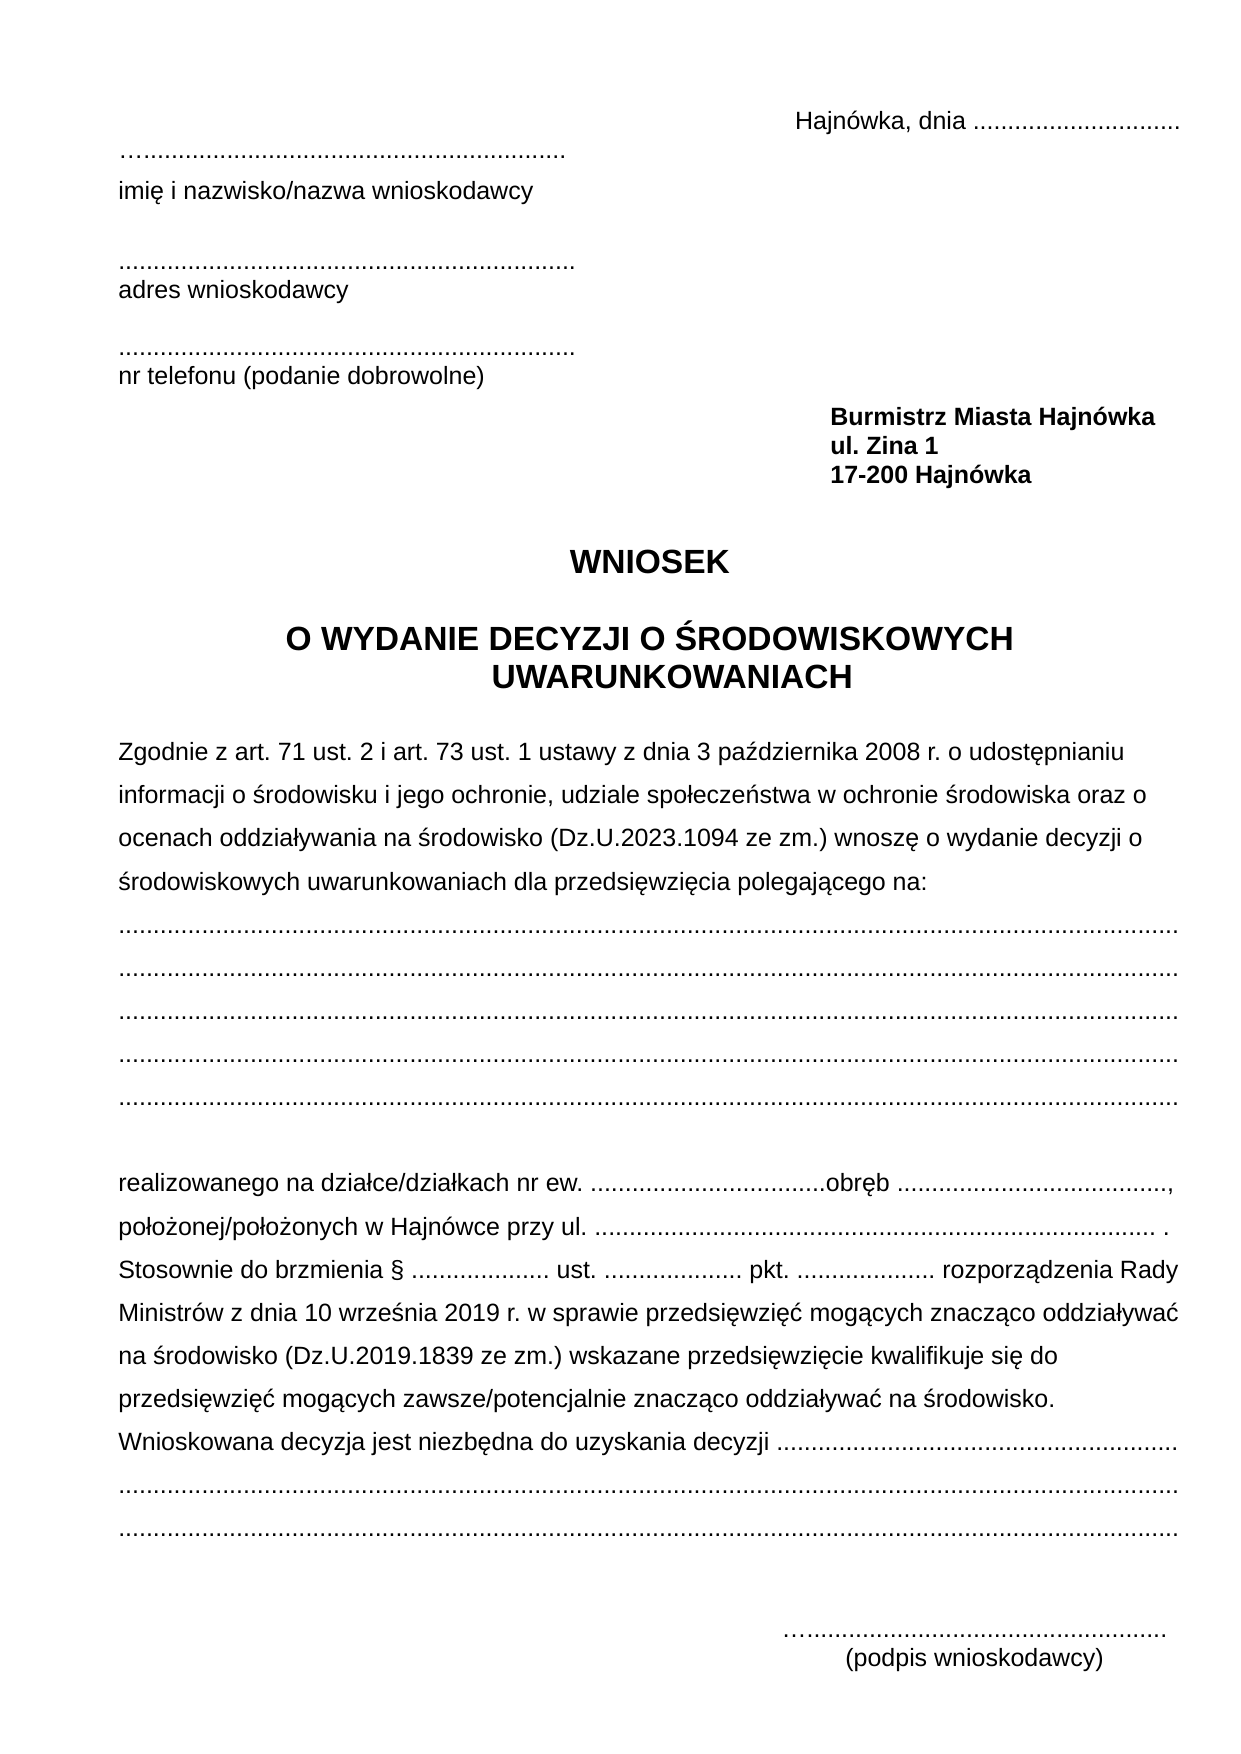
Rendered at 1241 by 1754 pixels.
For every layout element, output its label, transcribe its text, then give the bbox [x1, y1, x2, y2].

text Hajnówka, dnia .............................. [118, 106, 1181, 135]
text (podpis wnioskodawcy) [768, 1643, 1181, 1671]
subtitle O WYDANIE DECYZJI O ŚRODOWISKOWYCH UWARUNKOWANIACH [118, 618, 1181, 696]
text ….................................................... [768, 1614, 1181, 1643]
text realizowanego na działce/działkach nr ew. ..................................obręb ......................................., położonej/położonych w Hajnówce przy ul. ................................................................................. . [118, 1168, 1181, 1240]
text Wnioskowana decyzja jest niezbędna do uzyskania decyzji .......................................................... [118, 1427, 1181, 1456]
text .................................................................. [118, 332, 1181, 361]
text Zgodnie z art. 71 ust. 2 i art. 73 ust. 1 ustawy z dnia 3 października 2008 r. o udostępnianiu informacji o środowisku i jego ochronie, udziale społeczeństwa w ochronie środowiska oraz o ocenach oddziaływania na środowisko (Dz.U.2023.1094 ze zm.) wnoszę o wydanie decyzji o środowiskowych uwarunkowaniach dla przedsięwzięcia polegającego na: [118, 737, 1181, 895]
text imię i nazwisko/nazwa wnioskodawcy [118, 176, 1181, 205]
subtitle WNIOSEK [118, 542, 1181, 581]
text .................................................................................................................................................................................................................................................................................................................. [118, 1470, 1181, 1542]
text nr telefonu (podanie dobrowolne) [118, 361, 1181, 390]
text Burmistrz Miasta Hajnówka [830, 402, 1181, 431]
text …............................................................. [118, 135, 1181, 164]
text Stosownie do brzmienia § .................... ust. .................... pkt. .................... rozporządzenia Rady Ministrów z dnia 10 września 2019 r. w sprawie przedsięwzięć mogących znacząco oddziaływać na środowisko (Dz.U.2019.1839 ze zm.) wskazane przedsięwzięcie kwalifikuje się do przedsięwzięć mogących zawsze/potencjalnie znacząco oddziaływać na środowisko. [118, 1254, 1181, 1413]
text ul. Zina 1 [830, 431, 1181, 460]
text .................................................................. [118, 246, 1181, 275]
text adres wnioskodawcy [118, 275, 1181, 304]
text 17-200 Hajnówka [830, 460, 1181, 489]
text ............................................................................................................................................................................................................................................................................................................................................................................................................................................................................................................................................................................................................................................................................................................................................................................................. [118, 909, 1181, 1111]
